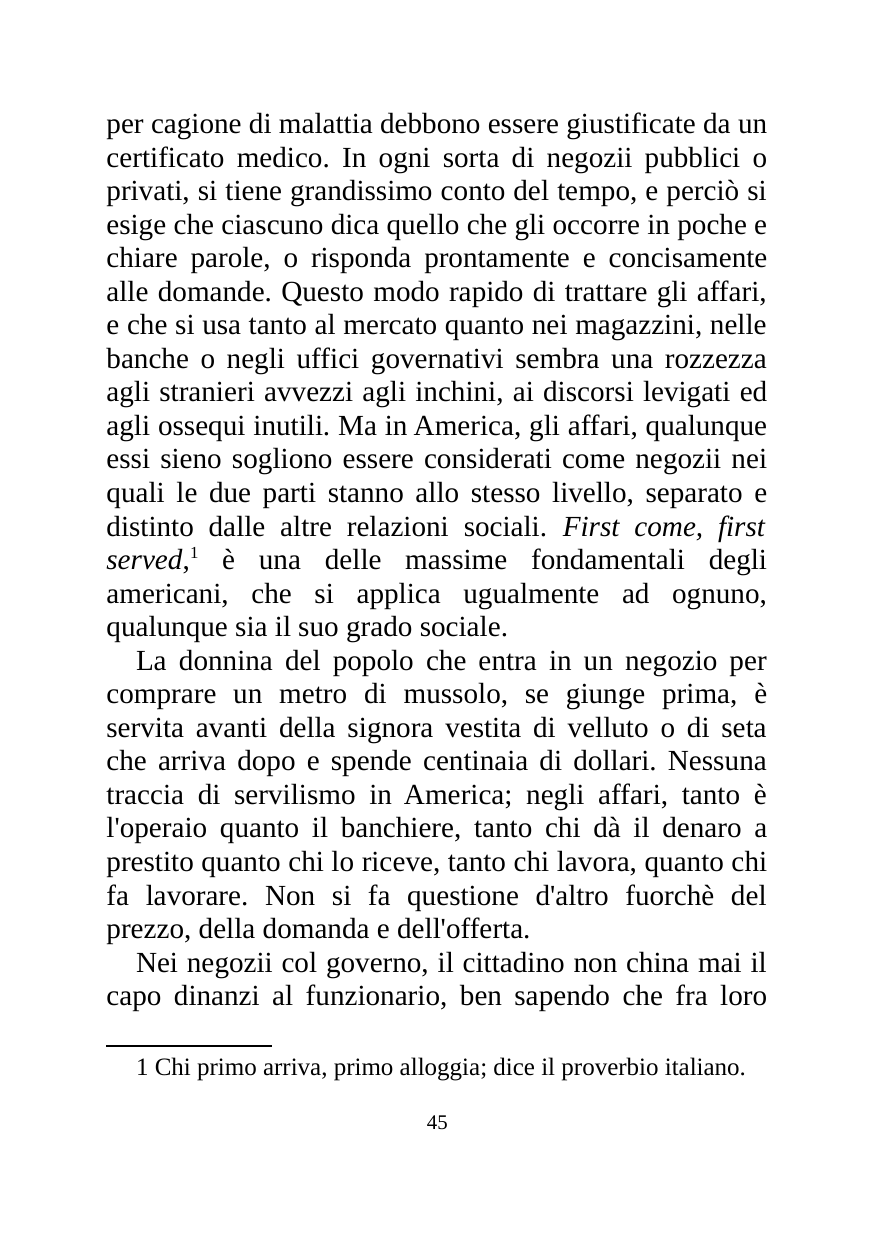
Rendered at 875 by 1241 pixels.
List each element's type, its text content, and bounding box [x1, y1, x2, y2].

text Nei negozii col governo, il cittadino non china mai il capo dinanzi al funzionario, ben sapendo che fra loro [106, 945, 768, 1012]
text per cagione di malattia debbono essere giustificate da un certificato medico. In ogni sorta di negozii pubblici o privati, si tiene grandissimo conto del tempo, e perciò si esige che ciascuno dica quello che gli occorre in poche e chiare parole, o risponda prontamente e concisamente alle domande. Questo modo rapido di trattare gli affari, e che si usa tanto al mercato quanto nei magazzini, nelle banche o negli uffici governativi sembra una rozzezza agli stranieri avvezzi agli inchini, ai discorsi levigati ed agli ossequi inutili. Ma in America, gli affari, qualunque essi sieno sogliono essere considerati come negozii nei quali le due parti stanno allo stesso livello, separato e distinto dalle altre relazioni sociali. First come, first served, è una delle massime fondamentali degli americani, che si applica ugualmente ad ognuno, qualunque sia il suo grado sociale. [106, 106, 768, 643]
text La donnina del popolo che entra in un negozio per comprare un metro di mussolo, se giunge prima, è servita avanti della signora vestita di velluto o di seta che arriva dopo e spende centinaia di dollari. Nessuna traccia di servilismo in America; negli affari, tanto è l'operaio quanto il banchiere, tanto chi dà il denaro a prestito quanto chi lo riceve, tanto chi lavora, quanto chi fa lavorare. Non si fa questione d'altro fuorchè del prezzo, della domanda e dell'offerta. [106, 643, 768, 945]
text Chi primo arriva, primo alloggia; dice il proverbio italiano. [106, 1052, 768, 1080]
